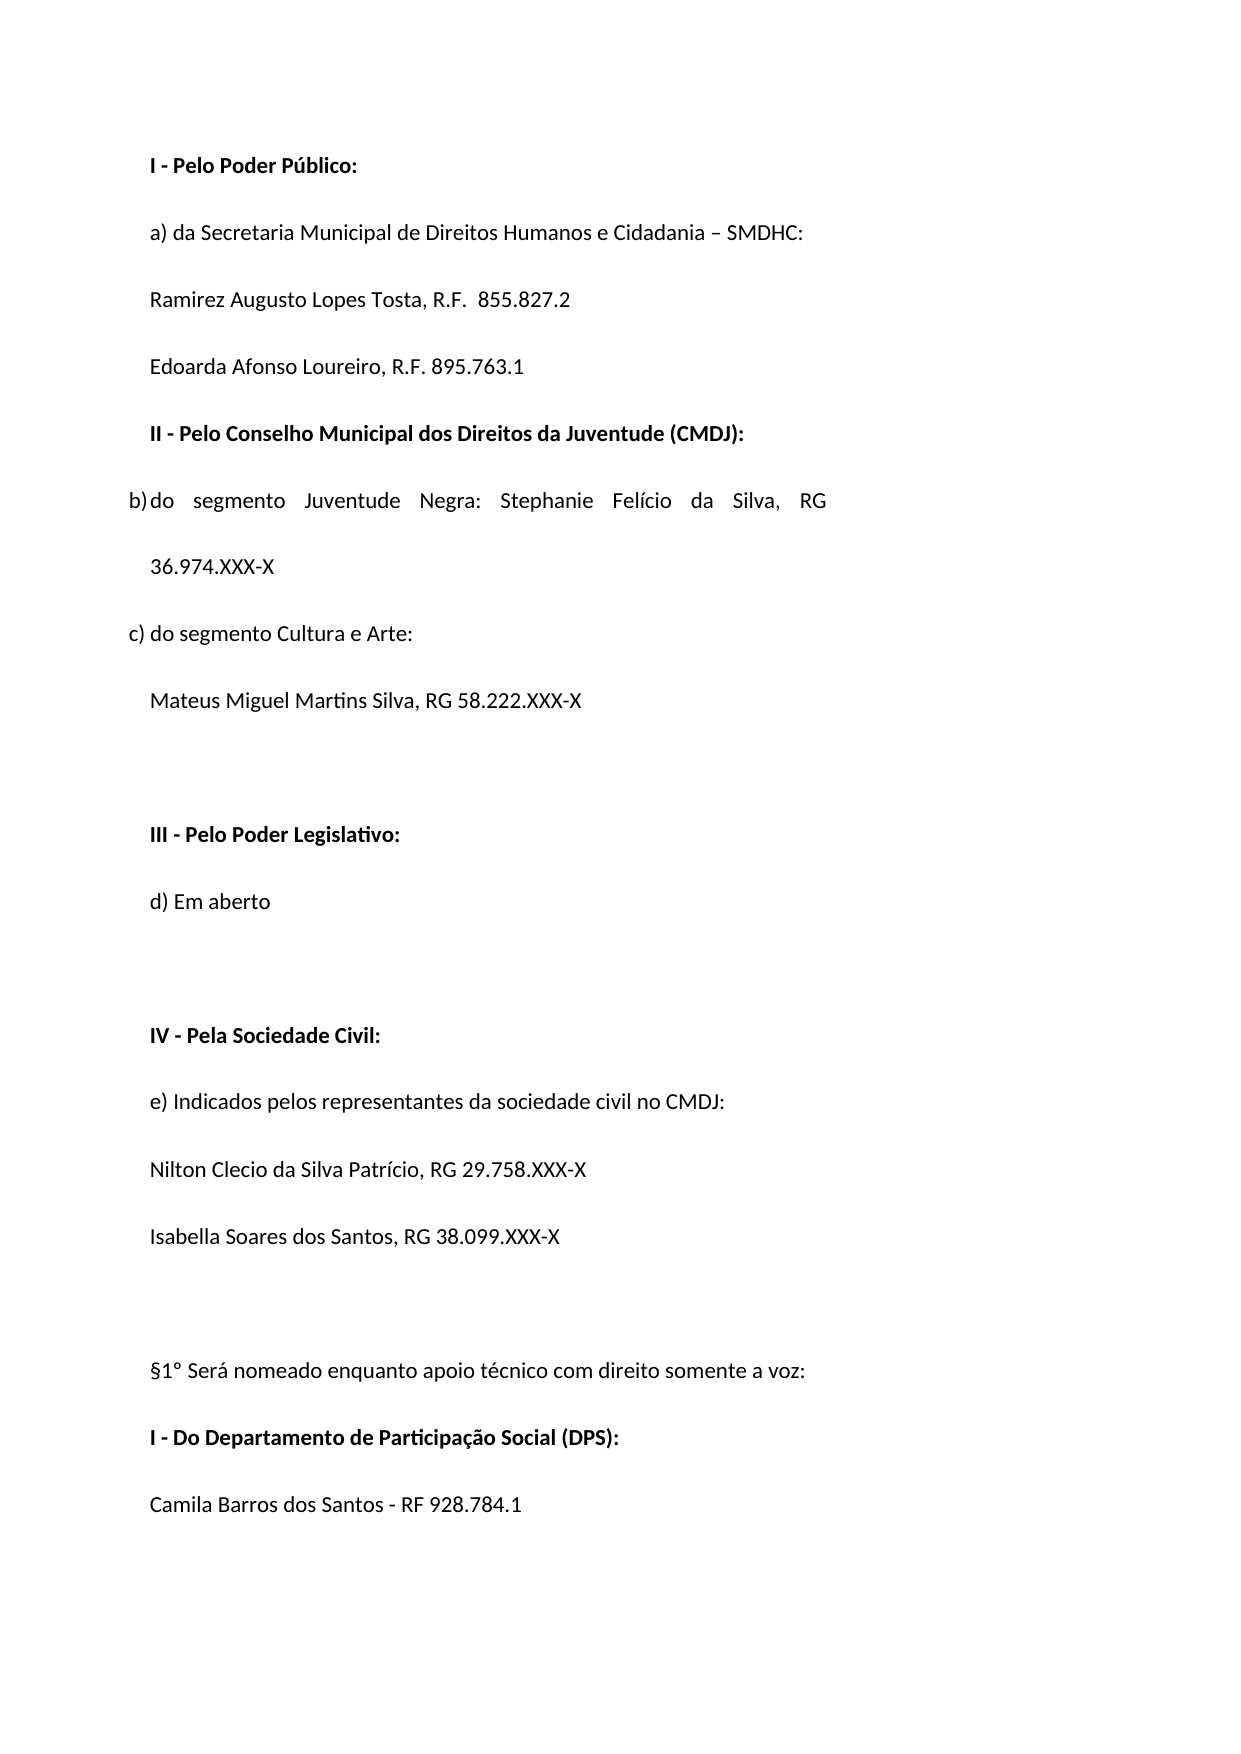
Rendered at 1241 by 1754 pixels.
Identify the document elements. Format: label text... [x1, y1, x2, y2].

list do segmento Cultura e Arte: [128, 619, 828, 647]
text Camila Barros dos Santos - RF 928.784.1 [149, 1490, 1091, 1518]
text I - Do Departamento de Participação Social (DPS): [149, 1423, 1091, 1451]
text d) Em aberto [149, 887, 1091, 915]
text Edoarda Afonso Loureiro, R.F. 895.763.1 [149, 352, 1091, 380]
text a) da Secretaria Municipal de Direitos Humanos e Cidadania – SMDHC: [149, 218, 1091, 246]
text II - Pelo Conselho Municipal dos Direitos da Juventude (CMDJ): [149, 419, 1091, 448]
text Mateus Miguel Martins Silva, RG 58.222.XXX-X [149, 686, 1091, 714]
text e) Indicados pelos representantes da sociedade civil no CMDJ: [149, 1087, 1091, 1116]
list do segmento Juventude Negra: Stephanie Felício da Silva, RG 36.974.XXX-X [128, 486, 828, 580]
text III - Pelo Poder Legislativo: [149, 820, 1091, 848]
text Ramirez Augusto Lopes Tosta, R.F. 855.827.2 [149, 285, 1091, 313]
text §1º Será nomeado enquanto apoio técnico com direito somente a voz: [149, 1356, 1091, 1384]
text I - Pelo Poder Público: [149, 151, 1091, 179]
text IV - Pela Sociedade Civil: [149, 1021, 1091, 1049]
text Isabella Soares dos Santos, RG 38.099.XXX-X [149, 1222, 1091, 1250]
text Nilton Clecio da Silva Patrício, RG 29.758.XXX-X [149, 1155, 1091, 1183]
